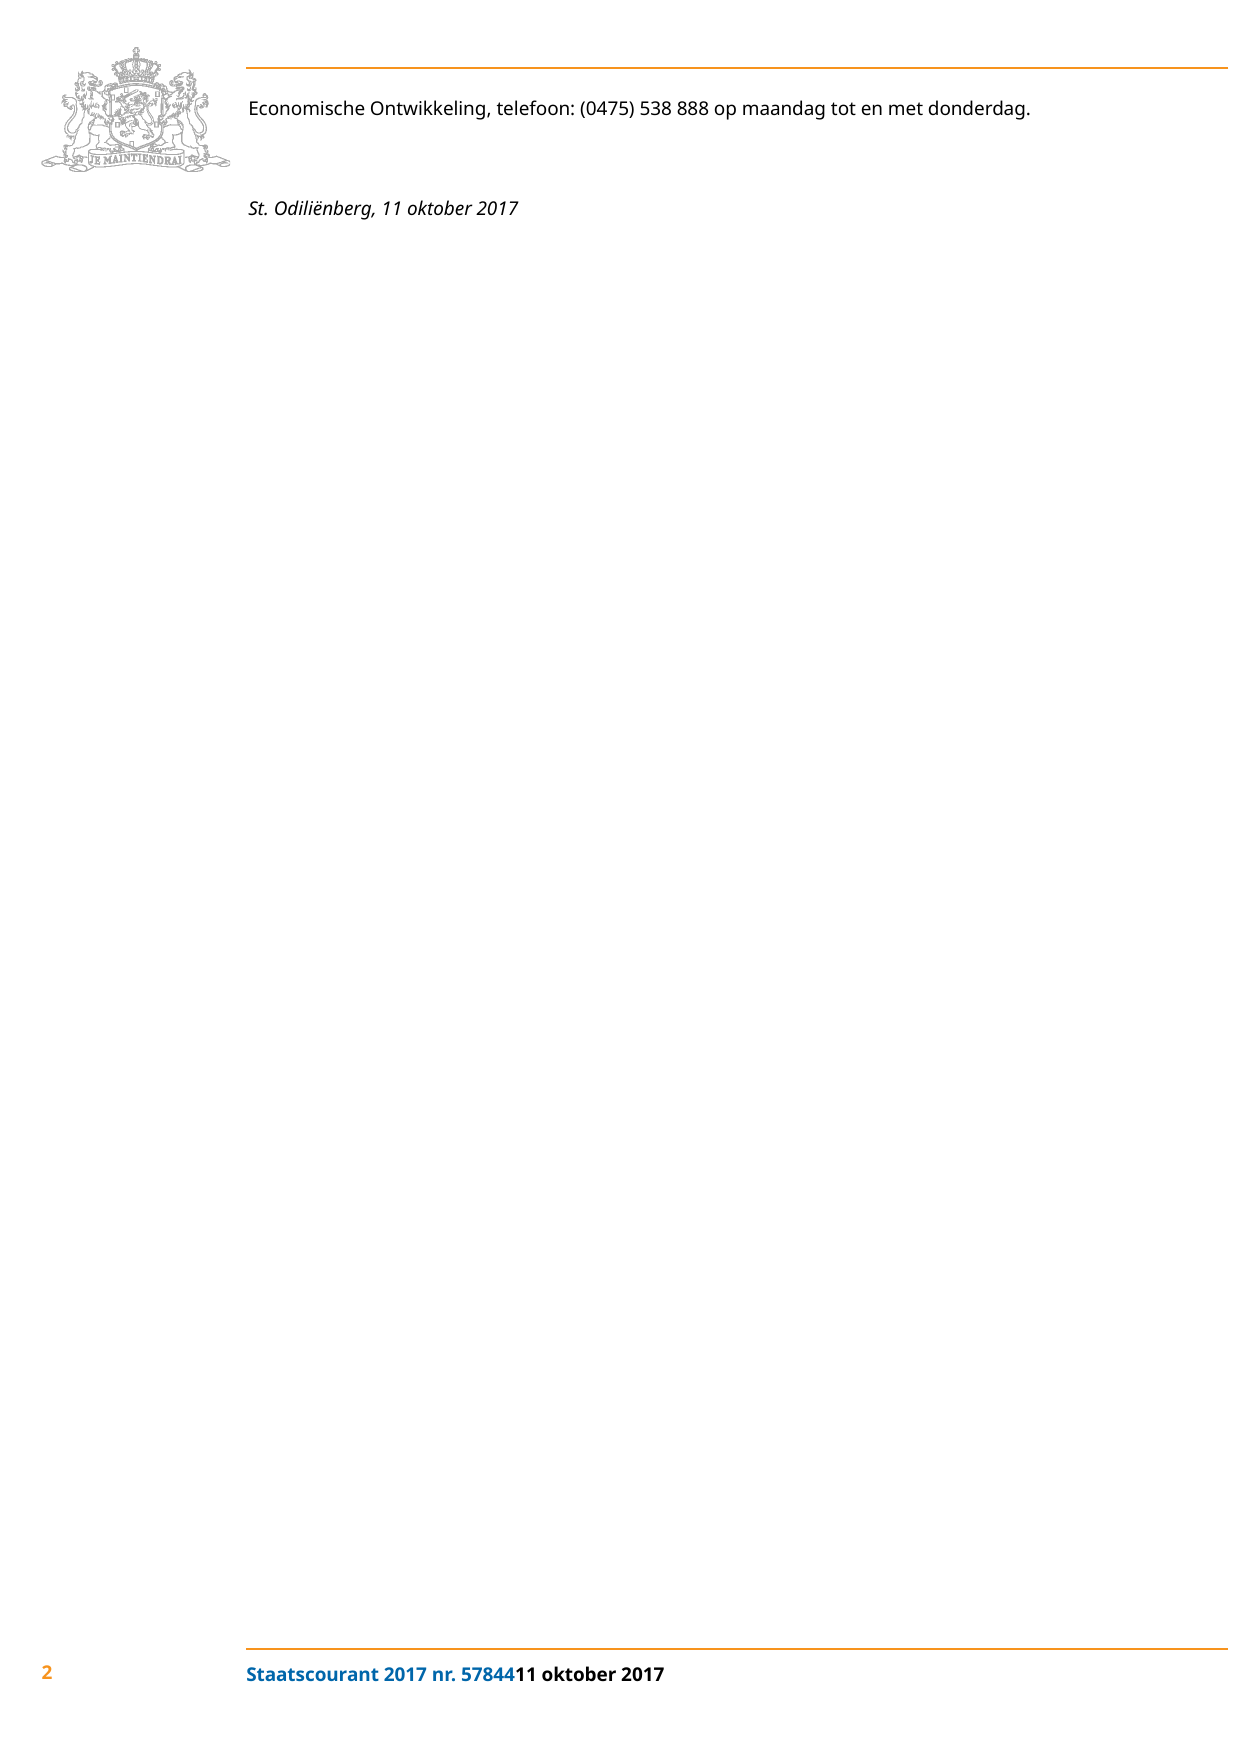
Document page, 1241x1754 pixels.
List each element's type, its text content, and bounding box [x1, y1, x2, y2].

picture [41, 47, 231, 172]
text Economische Ontwikkeling, telefoon: (0475) 538 888 op maandag tot en met donderdag. [248, 95, 1152, 121]
text St. Odiliënberg, 11 oktober 2017 [248, 196, 1152, 221]
